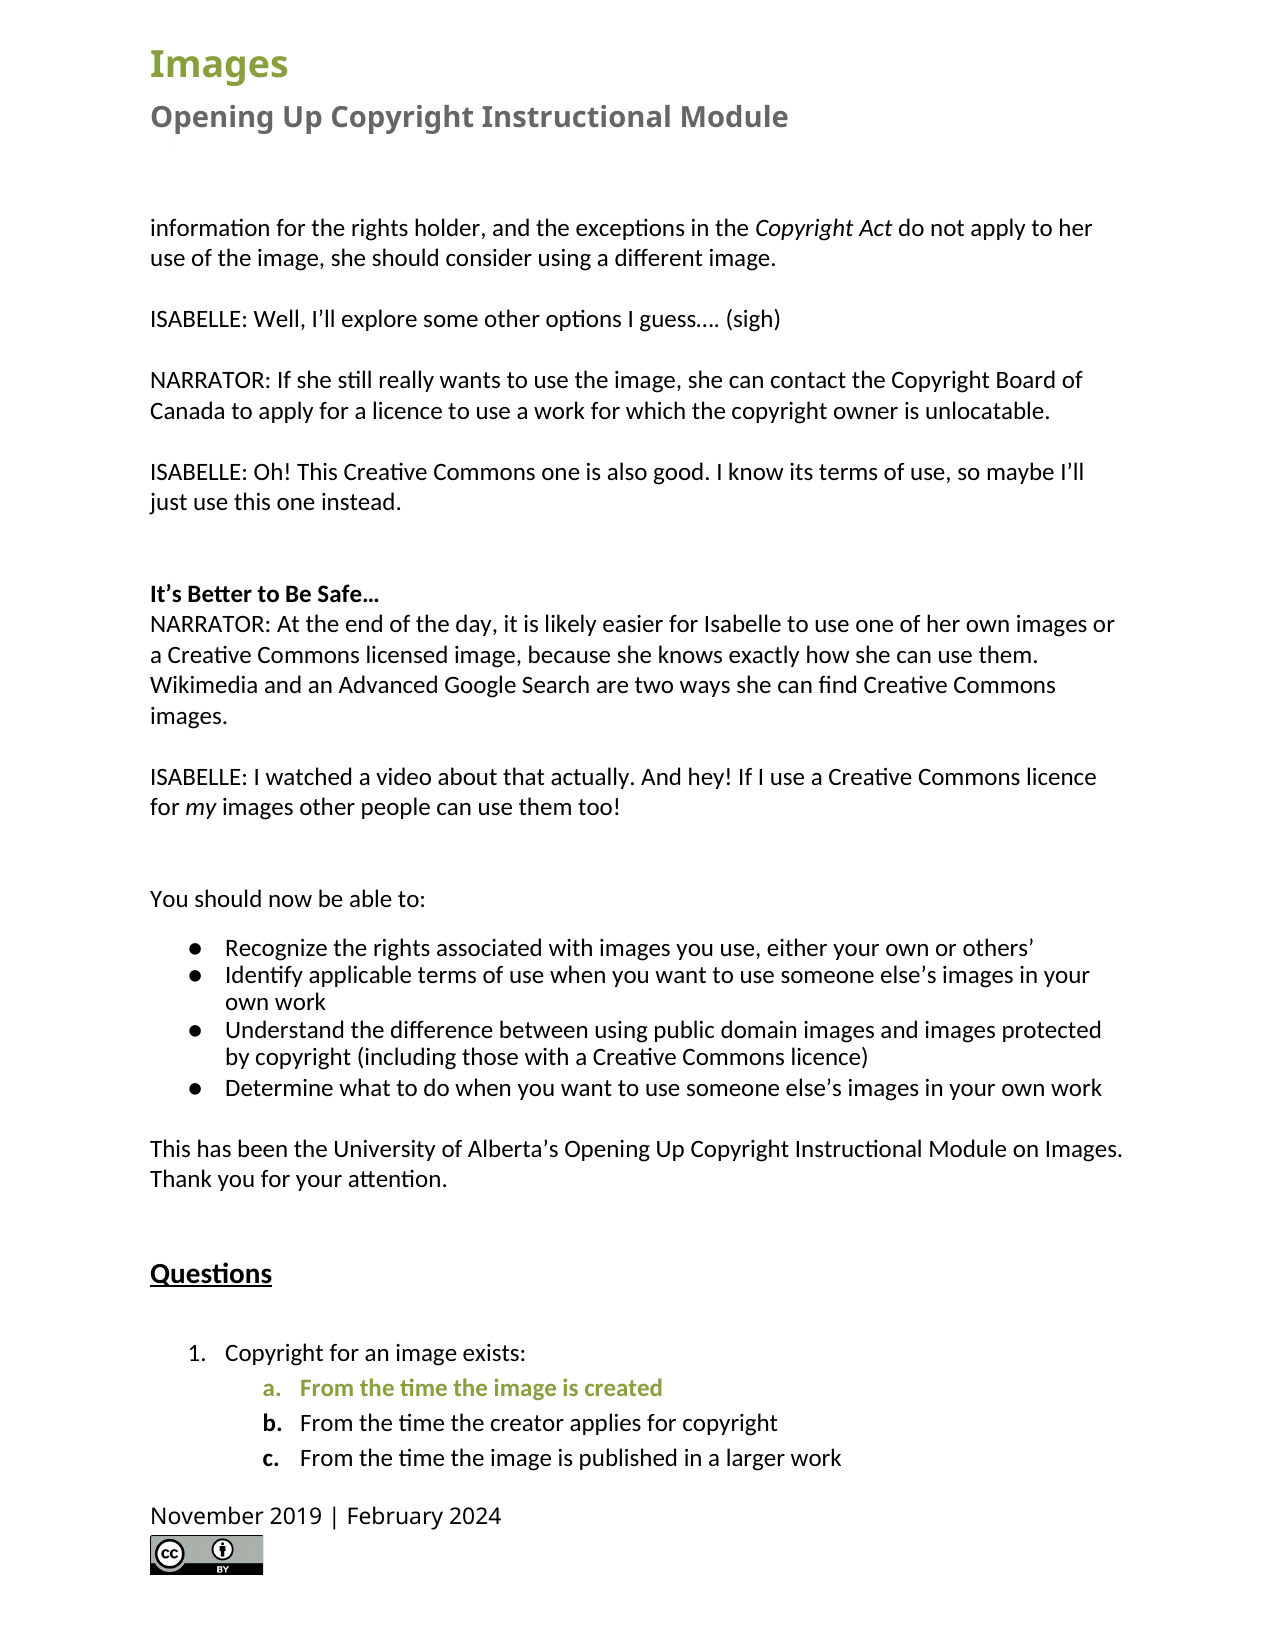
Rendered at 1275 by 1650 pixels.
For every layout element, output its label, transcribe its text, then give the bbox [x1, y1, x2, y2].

text This has been the University of Alberta’s Opening Up Copyright Instructional Module on Images. Thank you for your attention. [150, 1133, 1125, 1194]
list Recognize the rights associated with images you use, either your own or others’ [187, 934, 1125, 962]
text Questions [150, 1255, 1125, 1290]
text NARRATOR: If she still really wants to use the image, she can contact the Copyright Board of Canada to apply for a licence to use a work for which the copyright owner is unlocatable. [150, 364, 1125, 425]
list Understand the difference between using public domain images and images protected by copyright (including those with a Creative Commons licence) [187, 1017, 1125, 1072]
list Copyright for an image exists: [187, 1337, 1125, 1367]
list From the time the creator applies for copyright [262, 1407, 1125, 1437]
text information for the rights holder, and the exceptions in the Copyright Act do not apply to her use of the image, she should consider using a different image. [150, 212, 1125, 273]
list Determine what to do when you want to use someone else’s images in your own work [187, 1072, 1125, 1102]
text ISABELLE: Oh! This Creative Commons one is also good. I know its terms of use, so maybe I’ll just use this one instead. [150, 456, 1125, 517]
text It’s Better to Be Safe… [150, 578, 1125, 608]
list Identify applicable terms of use when you want to use someone else’s images in your own work [187, 962, 1125, 1017]
text You should now be able to: [150, 883, 1125, 914]
text ISABELLE: I watched a video about that actually. And hey! If I use a Creative Commons licence for my images other people can use them too! [150, 761, 1125, 822]
list From the time the image is created [262, 1372, 1125, 1402]
text ISABELLE: Well, I’ll explore some other options I guess…. (sigh) [150, 303, 1125, 334]
picture [150, 1535, 264, 1575]
list From the time the image is published in a larger work [262, 1442, 1125, 1472]
text NARRATOR: At the end of the day, it is likely easier for Isabelle to use one of her own images or a Creative Commons licensed image, because she knows exactly how she can use them. Wikimedia and an Advanced Google Search are two ways she can find Creative Commons images. [150, 608, 1125, 731]
